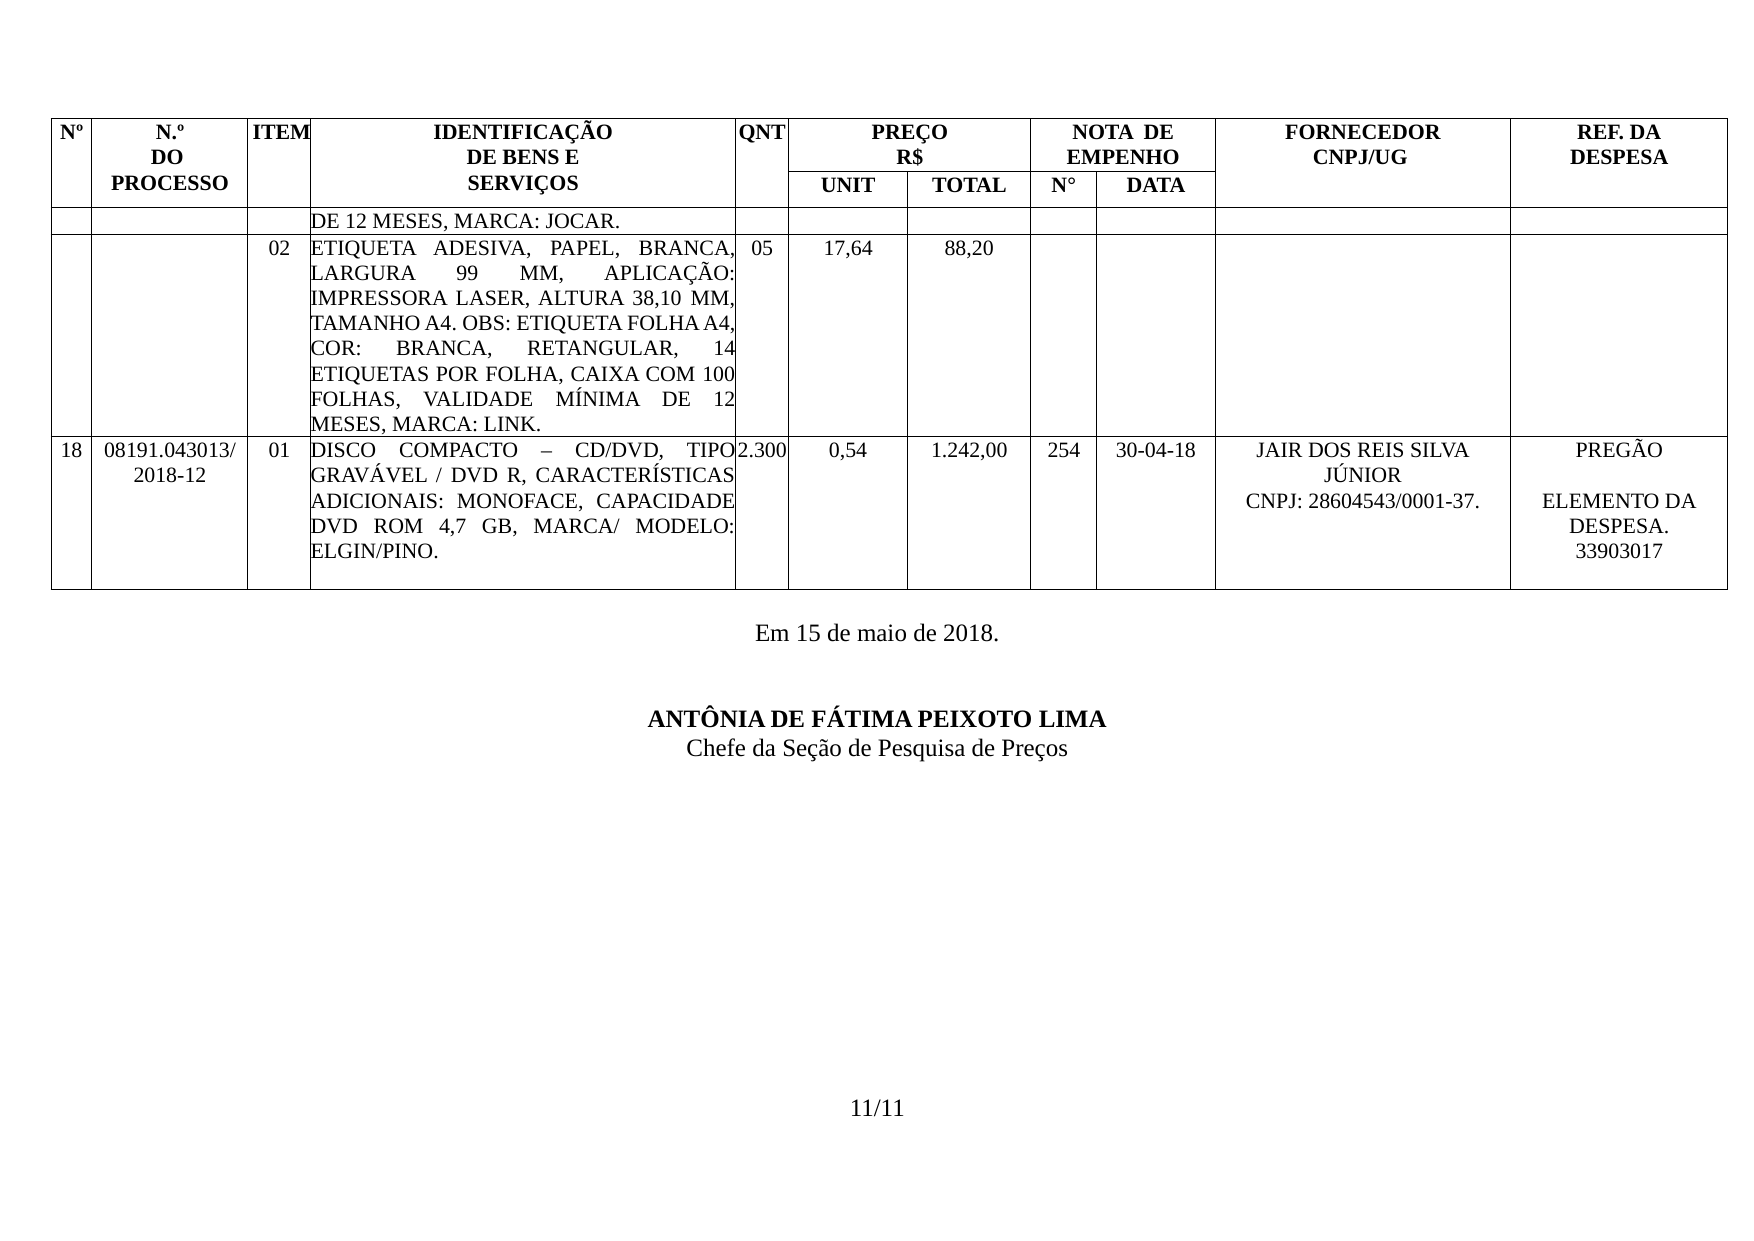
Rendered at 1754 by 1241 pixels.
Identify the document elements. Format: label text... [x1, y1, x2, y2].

table_cell [1097, 208, 1215, 233]
table_header Nº [52, 119, 91, 207]
table_cell 08191.043013/ 2018-12 [92, 437, 247, 588]
table_cell 01 [248, 437, 310, 588]
table_cell [1216, 235, 1510, 436]
table_cell [789, 208, 907, 233]
table_cell [92, 208, 247, 233]
table_cell PREGÃO ELEMENTO DA DESPESA. 33903017 [1511, 437, 1727, 588]
table_cell 2.300 [736, 437, 788, 588]
table_cell JAIR DOS REIS SILVA JÚNIOR CNPJ: 28604543/0001-37. [1216, 437, 1510, 588]
text Em 15 de maio de 2018. [118, 618, 1636, 647]
table_header N.º DO PROCESSO [92, 119, 247, 207]
table_header QNT [736, 119, 788, 207]
table_cell [1031, 208, 1096, 233]
table_cell DE 12 MESES, MARCA: JOCAR. [311, 208, 735, 233]
table_cell [1511, 208, 1727, 233]
table_header NOTA DE EMPENHO [1031, 119, 1215, 171]
table_cell [52, 208, 91, 233]
table_cell [248, 208, 310, 233]
table_cell [1097, 235, 1215, 436]
text Chefe da Seção de Pesquisa de Preços [118, 733, 1636, 762]
table_cell DATA [1097, 172, 1215, 207]
table_cell 88,20 [908, 235, 1030, 436]
table_header PREÇO R$ [789, 119, 1030, 171]
table_cell 18 [52, 437, 91, 588]
table_cell TOTAL [908, 172, 1030, 207]
table_cell 05 [736, 235, 788, 436]
table_header FORNECEDOR CNPJ/UG [1216, 119, 1510, 207]
table_cell [1031, 235, 1096, 436]
table_cell DISCO COMPACTO – CD/DVD, TIPO GRAVÁVEL / DVD R, CARACTERÍSTICAS ADICIONAIS: MONOFACE, CAPACIDADE DVD ROM 4,7 GB, MARCA/ MODELO: ELGIN/PINO. [311, 437, 735, 588]
table_header IDENTIFICAÇÃO DE BENS E SERVIÇOS [311, 119, 735, 207]
table_cell ETIQUETA ADESIVA, PAPEL, BRANCA, LARGURA 99 MM, APLICAÇÃO: IMPRESSORA LASER, ALTURA 38,10 MM, TAMANHO A4. OBS: ETIQUETA FOLHA A4, COR: BRANCA, RETANGULAR, 14 ETIQUETAS POR FOLHA, CAIXA COM 100 FOLHAS, VALIDADE MÍNIMA DE 12 MESES, MARCA: LINK. [311, 235, 735, 436]
table_cell 30-04-18 [1097, 437, 1215, 588]
table_cell 1.242,00 [908, 437, 1030, 588]
table_cell [92, 235, 247, 436]
table_cell 254 [1031, 437, 1096, 588]
table_cell [908, 208, 1030, 233]
table_header REF. DA DESPESA [1511, 119, 1727, 207]
table_header ITEM [248, 119, 310, 207]
table_cell 02 [248, 235, 310, 436]
table_cell UNIT [789, 172, 907, 207]
table_cell N° [1031, 172, 1096, 207]
table_cell [1216, 208, 1510, 233]
table_cell [52, 235, 91, 436]
table_cell [1511, 235, 1727, 436]
table_cell [736, 208, 788, 233]
text ANTÔNIA DE FÁTIMA PEIXOTO LIMA [118, 704, 1636, 733]
table_cell 0,54 [789, 437, 907, 588]
table_cell 17,64 [789, 235, 907, 436]
